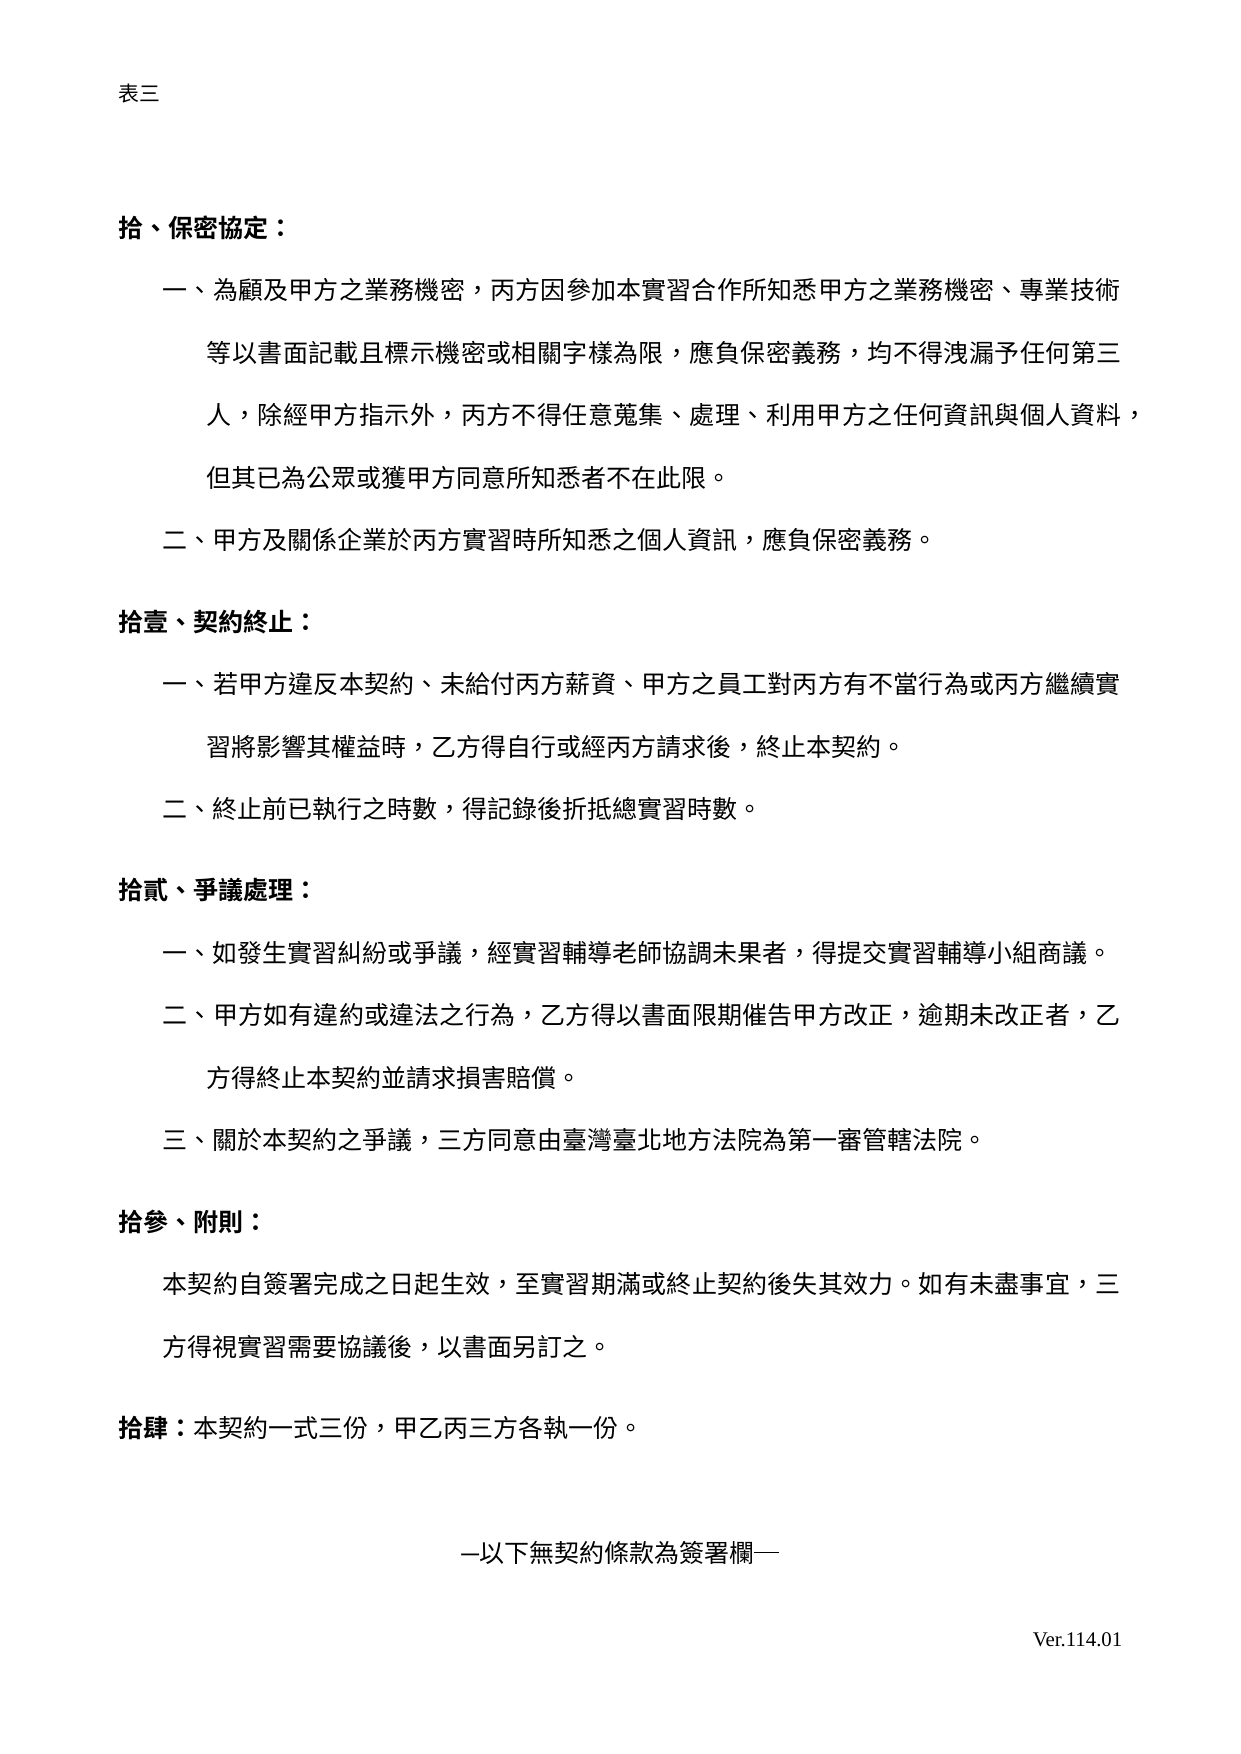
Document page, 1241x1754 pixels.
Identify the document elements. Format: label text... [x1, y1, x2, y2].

text 一、若甲方違反本契約、未給付丙方薪資、甲方之員工對丙方有不當行為或丙方繼續實習將影響其權益時，乙方得自行或經丙方請求後，終止本契約。 [162, 641, 1122, 766]
text 拾、保密協定： [118, 185, 1122, 247]
text 一、如發生實習糾紛或爭議，經實習輔導老師協調未果者，得提交實習輔導小組商議。 [162, 910, 1122, 972]
text 二、甲方如有違約或違法之行為，乙方得以書面限期催告甲方改正，逾期未改正者，乙方得終止本契約並請求損害賠償。 [162, 972, 1122, 1097]
text 二、終止前已執行之時數，得記錄後折抵總實習時數。 [162, 766, 1122, 828]
text 二、甲方及關係企業於丙方實習時所知悉之個人資訊，應負保密義務。 [162, 497, 1122, 560]
text 三、關於本契約之爭議，三方同意由臺灣臺北地方法院為第一審管轄法院。 [162, 1097, 1122, 1160]
text 一、為顧及甲方之業務機密，丙方因參加本實習合作所知悉甲方之業務機密、專業技術等以書面記載且標示機密或相關字樣為限，應負保密義務，均不得洩漏予任何第三人，除經甲方指示外，丙方不得任意蒐集、處理、利用甲方之任何資訊與個人資料，但其已為公眾或獲甲方同意所知悉者不在此限。 [162, 247, 1122, 497]
text 拾肆：本契約一式三份，甲乙丙三方各執一份。 [118, 1385, 1122, 1447]
text 拾貳、爭議處理： [118, 847, 1122, 910]
text 本契約自簽署完成之日起生效，至實習期滿或終止契約後失其效力。如有未盡事宜，三方得視實習需要協議後，以書面另訂之。 [162, 1241, 1122, 1366]
text ─以下無契約條款為簽署欄─ [118, 1510, 1122, 1572]
text 拾參、附則： [118, 1178, 1122, 1241]
text 拾壹、契約終止： [118, 578, 1122, 641]
